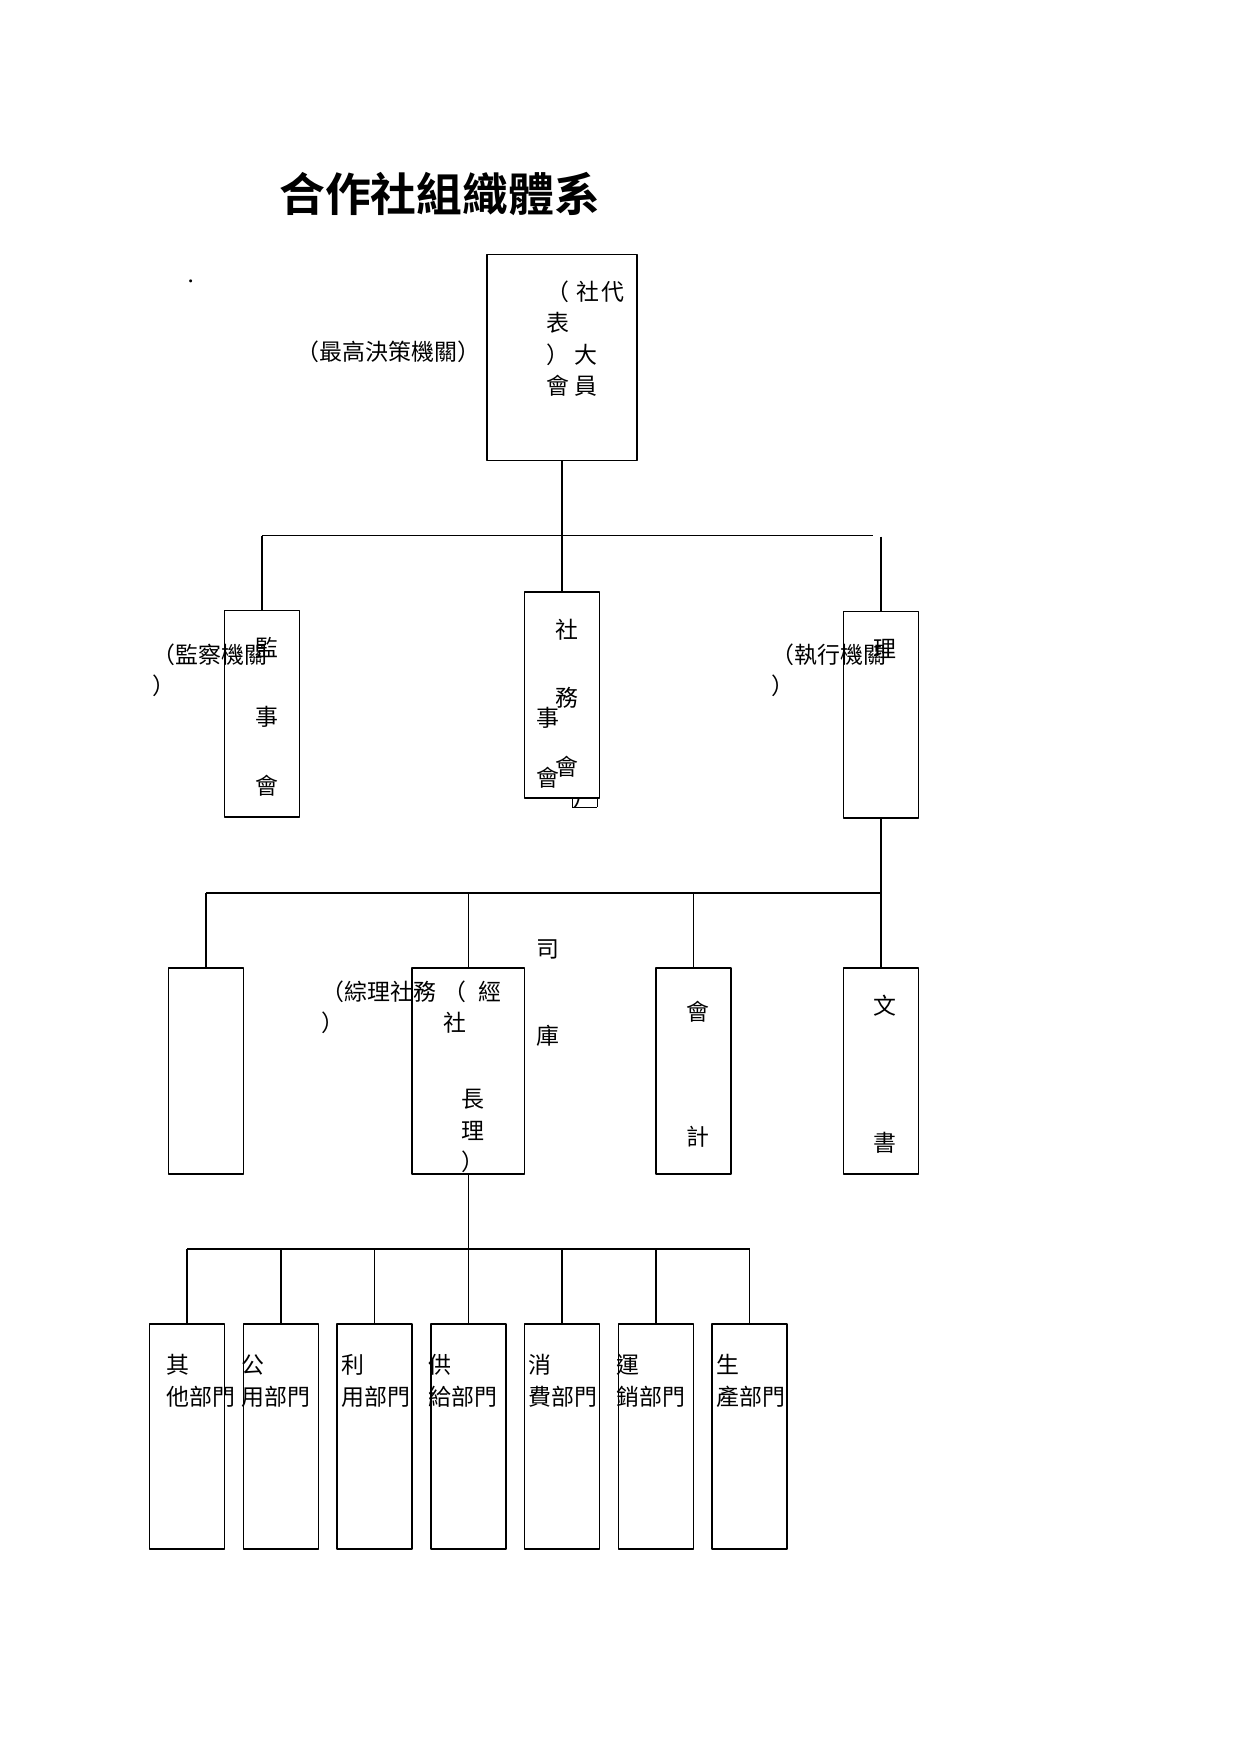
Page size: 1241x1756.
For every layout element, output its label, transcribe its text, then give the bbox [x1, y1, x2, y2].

text ） [576, 799, 597, 807]
subtitle 合作社組織體系 [279, 156, 1211, 225]
text . [187, 259, 1211, 287]
